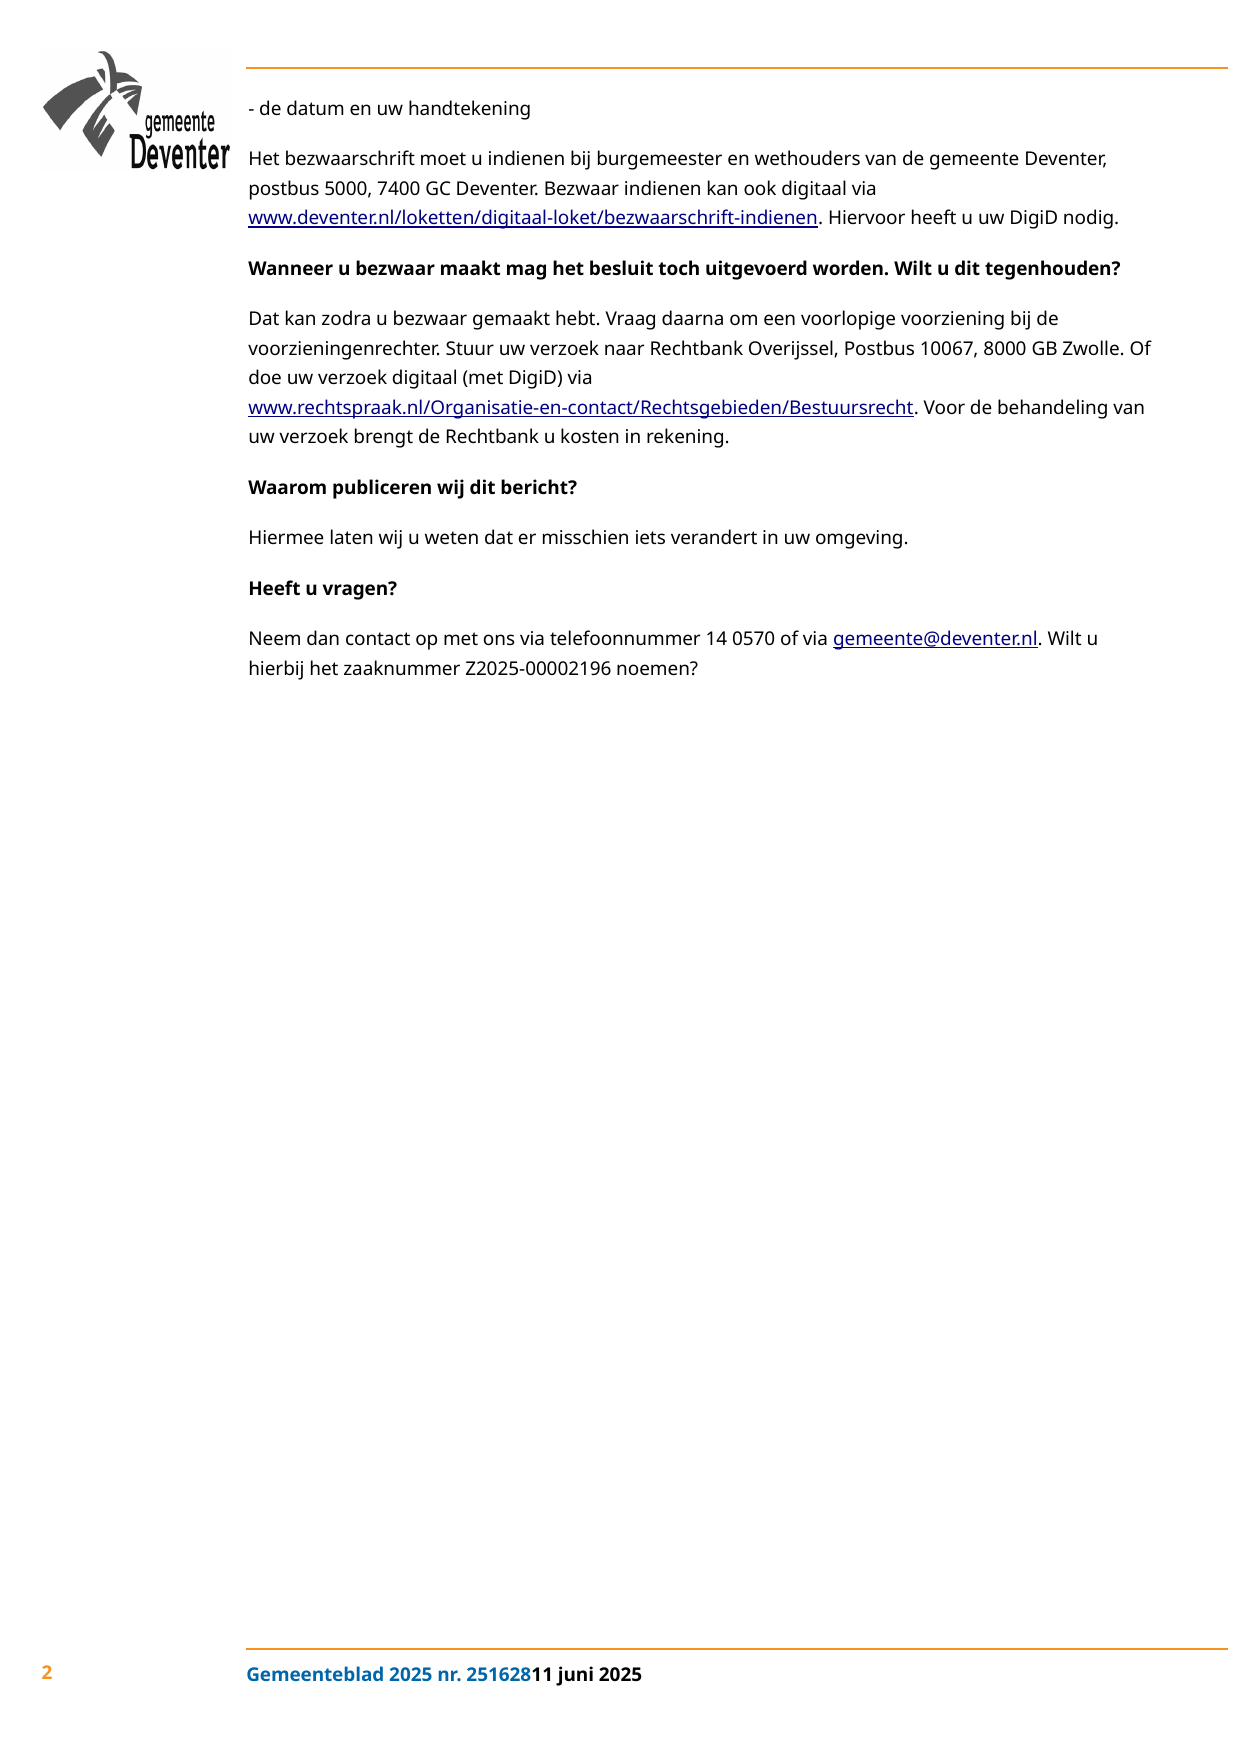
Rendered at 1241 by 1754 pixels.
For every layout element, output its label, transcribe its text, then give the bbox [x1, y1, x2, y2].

text Wanneer u bezwaar maakt mag het besluit toch uitgevoerd worden. Wilt u dit tegenhouden? [248, 255, 1152, 281]
text Het bezwaarschrift moet u indienen bij burgemeester en wethouders van de gemeente Deventer, postbus 5000, 7400 GC Deventer. Bezwaar indienen kan ook digitaal via www.deventer.nl/loketten/digitaal-loket/bezwaarschrift-indienen. Hiervoor heeft u uw DigiD nodig. [248, 145, 1152, 230]
text Dat kan zodra u bezwaar gemaakt hebt. Vraag daarna om een voorlopige voorziening bij de voorzieningenrechter. Stuur uw verzoek naar Rechtbank Overijssel, Postbus 10067, 8000 GB Zwolle. Of doe uw verzoek digitaal (met DigiD) via www.rechtspraak.nl/Organisatie-en-contact/Rechtsgebieden/Bestuursrecht. Voor de behandeling van uw verzoek brengt de Rechtbank u kosten in rekening. [248, 305, 1152, 449]
text Hiermee laten wij u weten dat er misschien iets verandert in uw omgeving. [248, 524, 1152, 550]
text Waarom publiceren wij dit bericht? [248, 474, 1152, 500]
picture [41, 47, 231, 172]
text Heeft u vragen? [248, 575, 1152, 601]
text - de datum en uw handtekening [248, 95, 1152, 121]
text Neem dan contact op met ons via telefoonnummer 14 0570 of via gemeente@deventer.nl. Wilt u hierbij het zaaknummer Z2025-00002196 noemen? [248, 625, 1152, 681]
